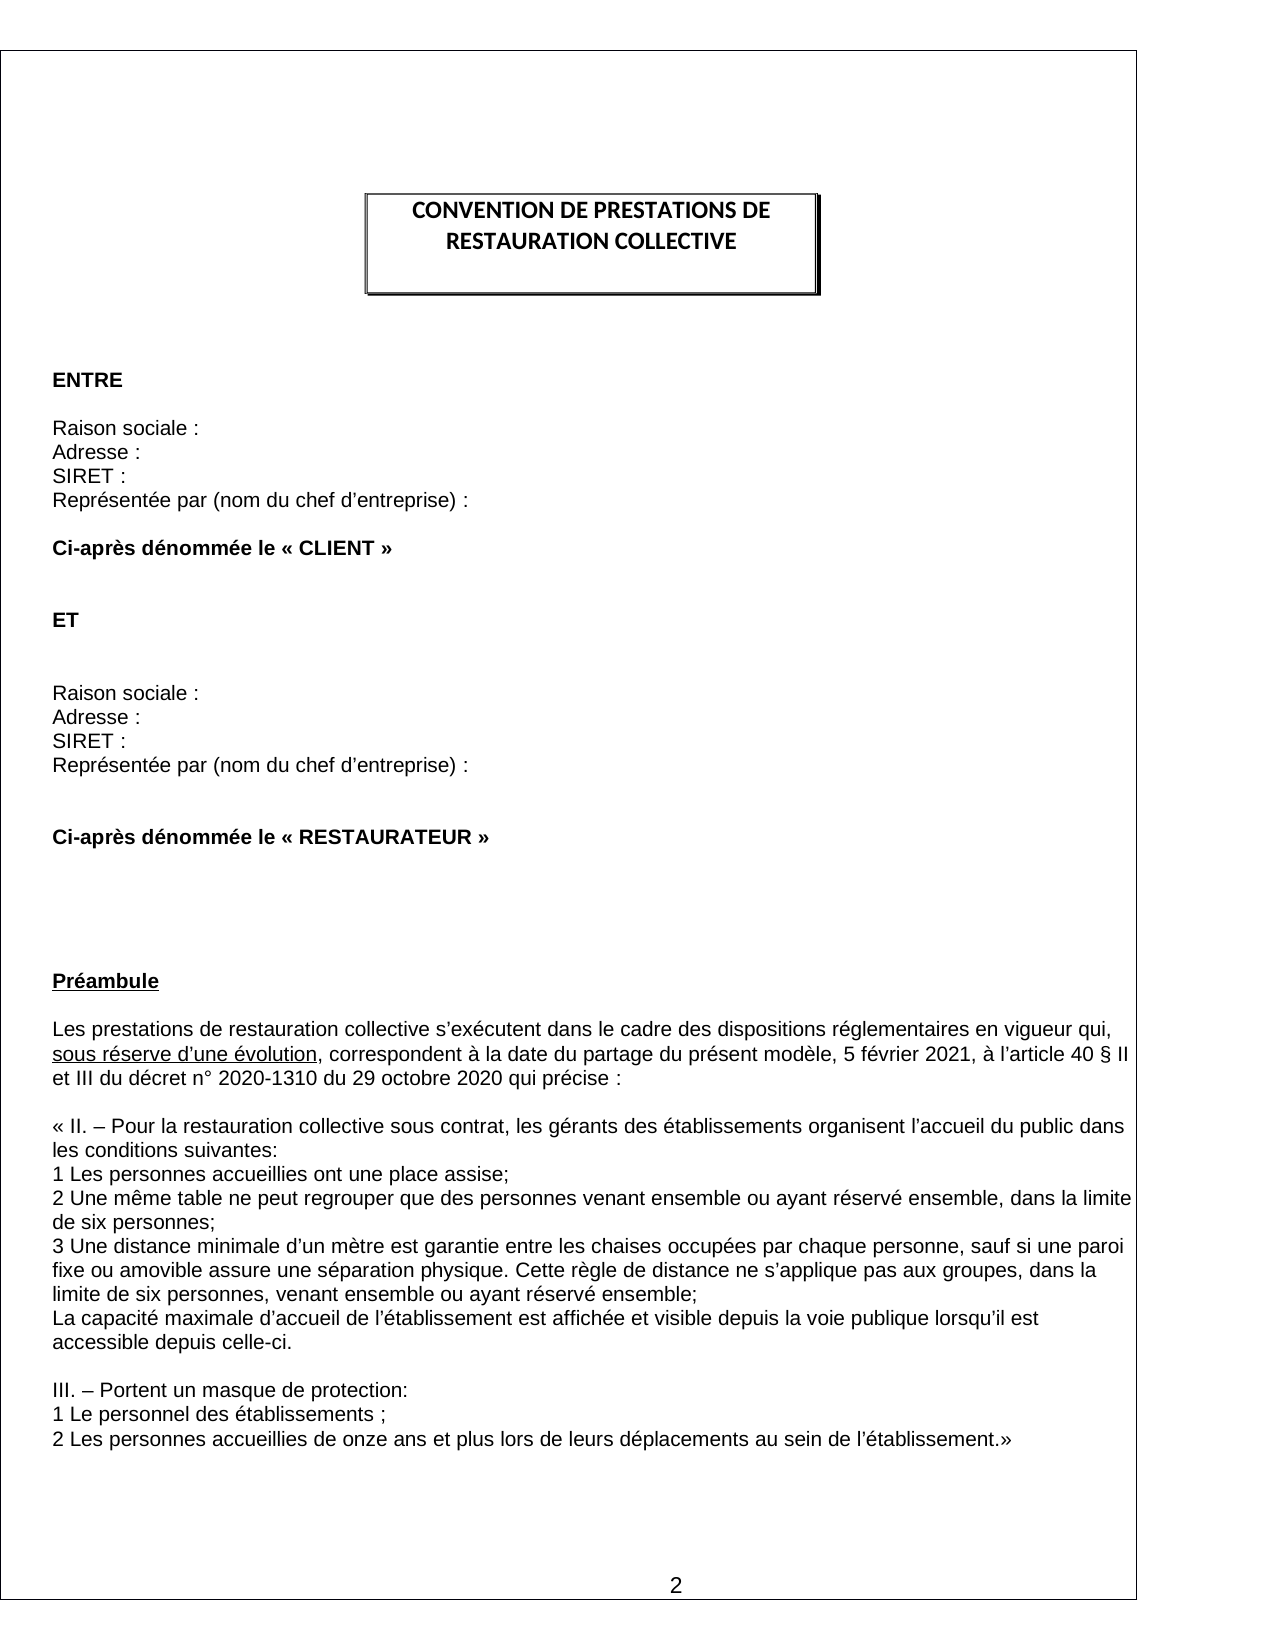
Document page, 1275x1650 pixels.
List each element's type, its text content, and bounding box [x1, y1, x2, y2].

text Préambule [52, 969, 1135, 993]
text Raison sociale : [52, 416, 1135, 440]
text 1 Le personnel des établissements ; [52, 1402, 1135, 1426]
text ENTRE [52, 368, 1135, 392]
text « II. – Pour la restauration collective sous contrat, les gérants des établissements organisent l’accueil du public dans les conditions suivantes: [52, 1114, 1135, 1162]
text SIRET : [52, 464, 1135, 488]
text III. – Portent un masque de protection: [52, 1378, 1135, 1402]
text SIRET : [52, 729, 1135, 753]
text 1 Les personnes accueillies ont une place assise; [52, 1162, 1135, 1186]
text ET [52, 608, 1135, 632]
text Ci-après dénommée le « RESTAURATEUR » [52, 825, 1135, 849]
text Adresse : [52, 440, 1135, 464]
text La capacité maximale d’accueil de l’établissement est affichée et visible depuis la voie publique lorsqu’il est accessible depuis celle-ci. [52, 1306, 1135, 1354]
text 2 Une même table ne peut regrouper que des personnes venant ensemble ou ayant réservé ensemble, dans la limite de six personnes; [52, 1186, 1135, 1234]
text Représentée par (nom du chef d’entreprise) : [52, 488, 1135, 512]
text Les prestations de restauration collective s’exécutent dans le cadre des dispositions réglementaires en vigueur qui, sous réserve d’une évolution, correspondent à la date du partage du présent modèle, 5 février 2021, à l’article 40 § II et III du décret n° 2020-1310 du 29 octobre 2020 qui précise : [52, 1017, 1135, 1089]
text Ci-après dénommée le « CLIENT » [52, 536, 1135, 560]
text 3 Une distance minimale d’un mètre est garantie entre les chaises occupées par chaque personne, sauf si une paroi fixe ou amovible assure une séparation physique. Cette règle de distance ne s’applique pas aux groupes, dans la limite de six personnes, venant ensemble ou ayant réservé ensemble; [52, 1234, 1135, 1306]
text Représentée par (nom du chef d’entreprise) : [52, 753, 1135, 777]
text Adresse : [52, 704, 1135, 729]
text 2 Les personnes accueillies de onze ans et plus lors de leurs déplacements au sein de l’établissement.» [52, 1426, 1135, 1451]
text Raison sociale : [52, 681, 1135, 704]
